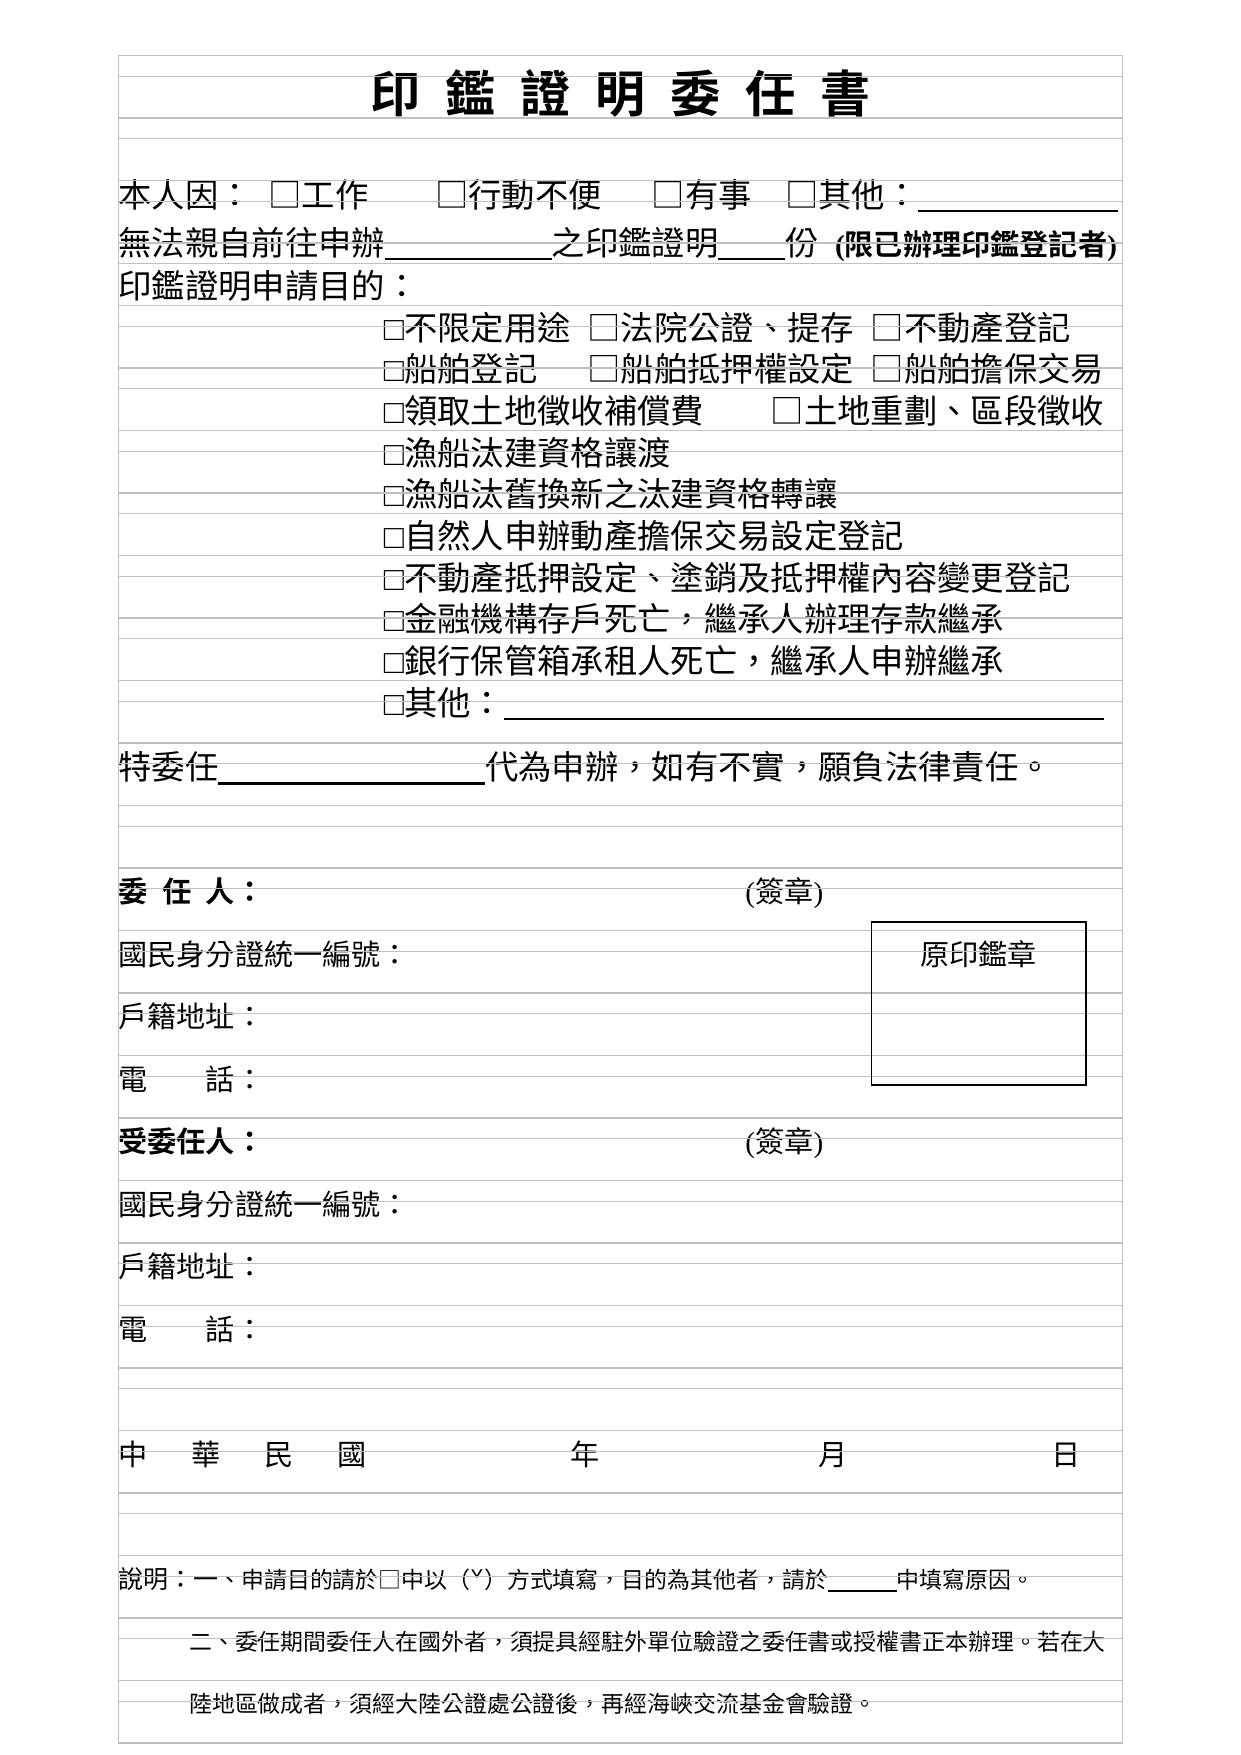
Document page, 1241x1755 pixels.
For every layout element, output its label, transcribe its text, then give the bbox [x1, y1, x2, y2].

text 戶籍地址： [1087, 1014, 1122, 1036]
text 受委任人： (簽章) [119, 1119, 1122, 1138]
text 電 話： [119, 1306, 1122, 1326]
text □不動產抵押設定、塗銷及抵押權內容變更登記 [119, 557, 1122, 576]
text 戶籍地址： [1087, 973, 1122, 992]
text 國民身分證統一編號： 原印鑑章 [119, 931, 871, 951]
text 國民身分證統一編號： 原印鑑章 [119, 911, 1122, 930]
text □其他： [119, 702, 1122, 723]
text □不限定用途 □法院公證、提存 □不動產登記 [119, 307, 1122, 326]
text □漁船汰舊換新之汰建資格轉讓 [119, 494, 1122, 513]
text 國民身分證統一編號： [123, 1202, 143, 1214]
text 戶籍地址： [872, 994, 1085, 1013]
text □船舶登記 □船舶抵押權設定 □船舶擔保交易 [119, 369, 1122, 388]
text 國民身分證統一編號： [119, 1181, 1122, 1201]
text 國民身分證統一編號： 原印鑑章 [872, 931, 1085, 951]
text 戶籍地址： [119, 1014, 871, 1036]
text □不動產抵押設定、塗銷及抵押權內容變更登記 [119, 577, 1122, 598]
text 特委任 代為申辦，如有不實，願負法律責任。 [119, 744, 1122, 763]
text □領取土地徵收補償費 □土地重劃、區段徵收 [119, 390, 1122, 430]
text 本人因： □工作 □行動不便 □有事 □其他： [736, 181, 788, 201]
text □其他： [384, 696, 402, 701]
text 印鑑證明申請目的： [119, 265, 1122, 305]
text 二、委任期間委任人在國外者，須提具經駐外單位驗證之委任書或授權書正本辦理。若在大 陸地區做成者，須經大陸公證處公證後，再經海峽交流基金會驗證。 [189, 1598, 1122, 1617]
text 二、委任期間委任人在國外者，須提具經駐外單位驗證之委任書或授權書正本辦理。若在大 陸地區做成者，須經大陸公證處公證後，再經海峽交流基金會驗證。 [189, 1681, 1122, 1701]
text 中 華 民 國 年 月 日 [119, 1431, 1122, 1451]
text □金融機構存戶死亡，繼承人辦理存款繼承 [119, 619, 1122, 638]
text 國民身分證統一編號： 原印鑑章 [872, 952, 1085, 973]
text 國民身分證統一編號： 原印鑑章 [1087, 931, 1122, 951]
text □船舶登記 □船舶抵押權設定 □船舶擔保交易 [119, 348, 1122, 367]
text 本人因： □工作 □行動不便 □有事 □其他： [119, 168, 1122, 180]
text □金融機構存戶死亡，繼承人辦理存款繼承 [119, 598, 1122, 617]
text 無法親自前往申辦 之印鑑證明 份 (限已辦理印鑑登記者) [119, 244, 1122, 263]
text 印 鑑 證 明 委 任 書 [119, 119, 1122, 127]
text 戶籍地址： [872, 1014, 1085, 1036]
text 本人因： □工作 □行動不便 □有事 □其他： [525, 181, 552, 201]
text 說明：一、申請目的請於□中以（ˇ）方式填寫，目的為其他者，請於 中填寫原因。 [119, 1577, 1122, 1598]
text 電 話： [119, 1286, 1122, 1305]
text 戶籍地址： [119, 1244, 1122, 1263]
text 委 任 人： (簽章) [119, 848, 1122, 867]
text 中 華 民 國 年 月 日 [119, 1452, 1122, 1473]
text 電 話： [119, 1327, 1122, 1348]
text 二、委任期間委任人在國外者，須提具經駐外單位驗證之委任書或授權書正本辦理。若在大 陸地區做成者，須經大陸公證處公證後，再經海峽交流基金會驗證。 [189, 1702, 1122, 1723]
text 國民身分證統一編號： 原印鑑章 [119, 952, 871, 973]
text 電 話： [872, 1077, 1085, 1084]
text 本人因： □工作 □行動不便 □有事 □其他： [696, 181, 733, 201]
text 本人因： □工作 □行動不便 □有事 □其他： [590, 181, 654, 201]
text 電 話： [119, 1036, 871, 1055]
text 本人因： □工作 □行動不便 □有事 □其他： [298, 181, 344, 201]
text 國民身分證統一編號： 原印鑑章 [872, 923, 1085, 930]
text 電 話： [119, 1056, 871, 1076]
text 說明：一、申請目的請於□中以（ˇ）方式填寫，目的為其他者，請於 中填寫原因。 [119, 1556, 1122, 1576]
text 受委任人： (簽章) [119, 1098, 1122, 1117]
text 印 鑑 證 明 委 任 書 [119, 77, 619, 117]
text 本人因： □工作 □行動不便 □有事 □其他： [119, 202, 1122, 217]
text 戶籍地址： [119, 1264, 1122, 1286]
text 委 任 人： (簽章) [119, 869, 1122, 888]
text □不限定用途 □法院公證、提存 □不動產登記 [119, 327, 1122, 348]
text □其他： [119, 682, 1122, 701]
text 戶籍地址： [119, 994, 871, 1013]
text 委 任 人： (簽章) [119, 889, 1122, 911]
text □漁船汰建資格讓渡 [384, 452, 402, 464]
text 戶籍地址： [1087, 994, 1122, 1013]
text □漁船汰舊換新之汰建資格轉讓 [119, 473, 1122, 492]
text □其他： [384, 702, 402, 714]
text □自然人申辦動產擔保交易設定登記 [119, 515, 1122, 555]
text 電 話： [1087, 1056, 1122, 1076]
text 印 鑑 證 明 委 任 書 [119, 56, 1122, 76]
text □銀行保管箱承租人死亡，繼承人申辦繼承 [119, 640, 1122, 680]
text 本人因： □工作 □行動不便 □有事 □其他： [874, 181, 1122, 201]
text 國民身分證統一編號： [119, 1202, 1122, 1223]
text 特委任 代為申辦，如有不實，願負法律責任。 [119, 764, 1122, 786]
text 本人因： □工作 □行動不便 □有事 □其他： [136, 181, 166, 201]
text 戶籍地址： [119, 1223, 1122, 1242]
text 無法親自前往申辦 之印鑑證明 份 (限已辦理印鑑登記者) [119, 217, 1122, 242]
text □漁船汰建資格讓渡 [119, 452, 1122, 473]
text 說明：一、申請目的請於□中以（ˇ）方式填寫，目的為其他者，請於 中填寫原因。 [119, 1536, 1122, 1555]
text 特委任 代為申辦，如有不實，願負法律責任。 [119, 723, 1122, 742]
text 戶籍地址： [872, 973, 1085, 992]
text 國民身分證統一編號： [119, 1161, 1122, 1180]
text 印 鑑 證 明 委 任 書 [615, 77, 1122, 117]
text 二、委任期間委任人在國外者，須提具經駐外單位驗證之委任書或授權書正本辦理。若在大 陸地區做成者，須經大陸公證處公證後，再經海峽交流基金會驗證。 [189, 1619, 1122, 1638]
text 電 話： [872, 1056, 1085, 1076]
text 國民身分證統一編號： 原印鑑章 [1087, 952, 1122, 973]
text 戶籍地址： [119, 973, 871, 992]
text □漁船汰建資格讓渡 [119, 432, 1122, 451]
text 電 話： [119, 1077, 1122, 1098]
text 本人因： □工作 □行動不便 □有事 □其他： [353, 181, 438, 201]
text 本人因： □工作 □行動不便 □有事 □其他： [553, 181, 576, 201]
text 本人因： □工作 □行動不便 □有事 □其他： [465, 181, 510, 201]
text 受委任人： (簽章) [119, 1139, 1122, 1161]
text 中 華 民 國 年 月 日 [119, 1411, 1122, 1430]
text 二、委任期間委任人在國外者，須提具經駐外單位驗證之委任書或授權書正本辦理。若在大 陸地區做成者，須經大陸公證處公證後，再經海峽交流基金會驗證。 [189, 1639, 1122, 1680]
text 本人因： □工作 □行動不便 □有事 □其他： [216, 181, 271, 201]
text 電 話： [872, 1036, 1085, 1055]
text 電 話： [1087, 1036, 1122, 1055]
